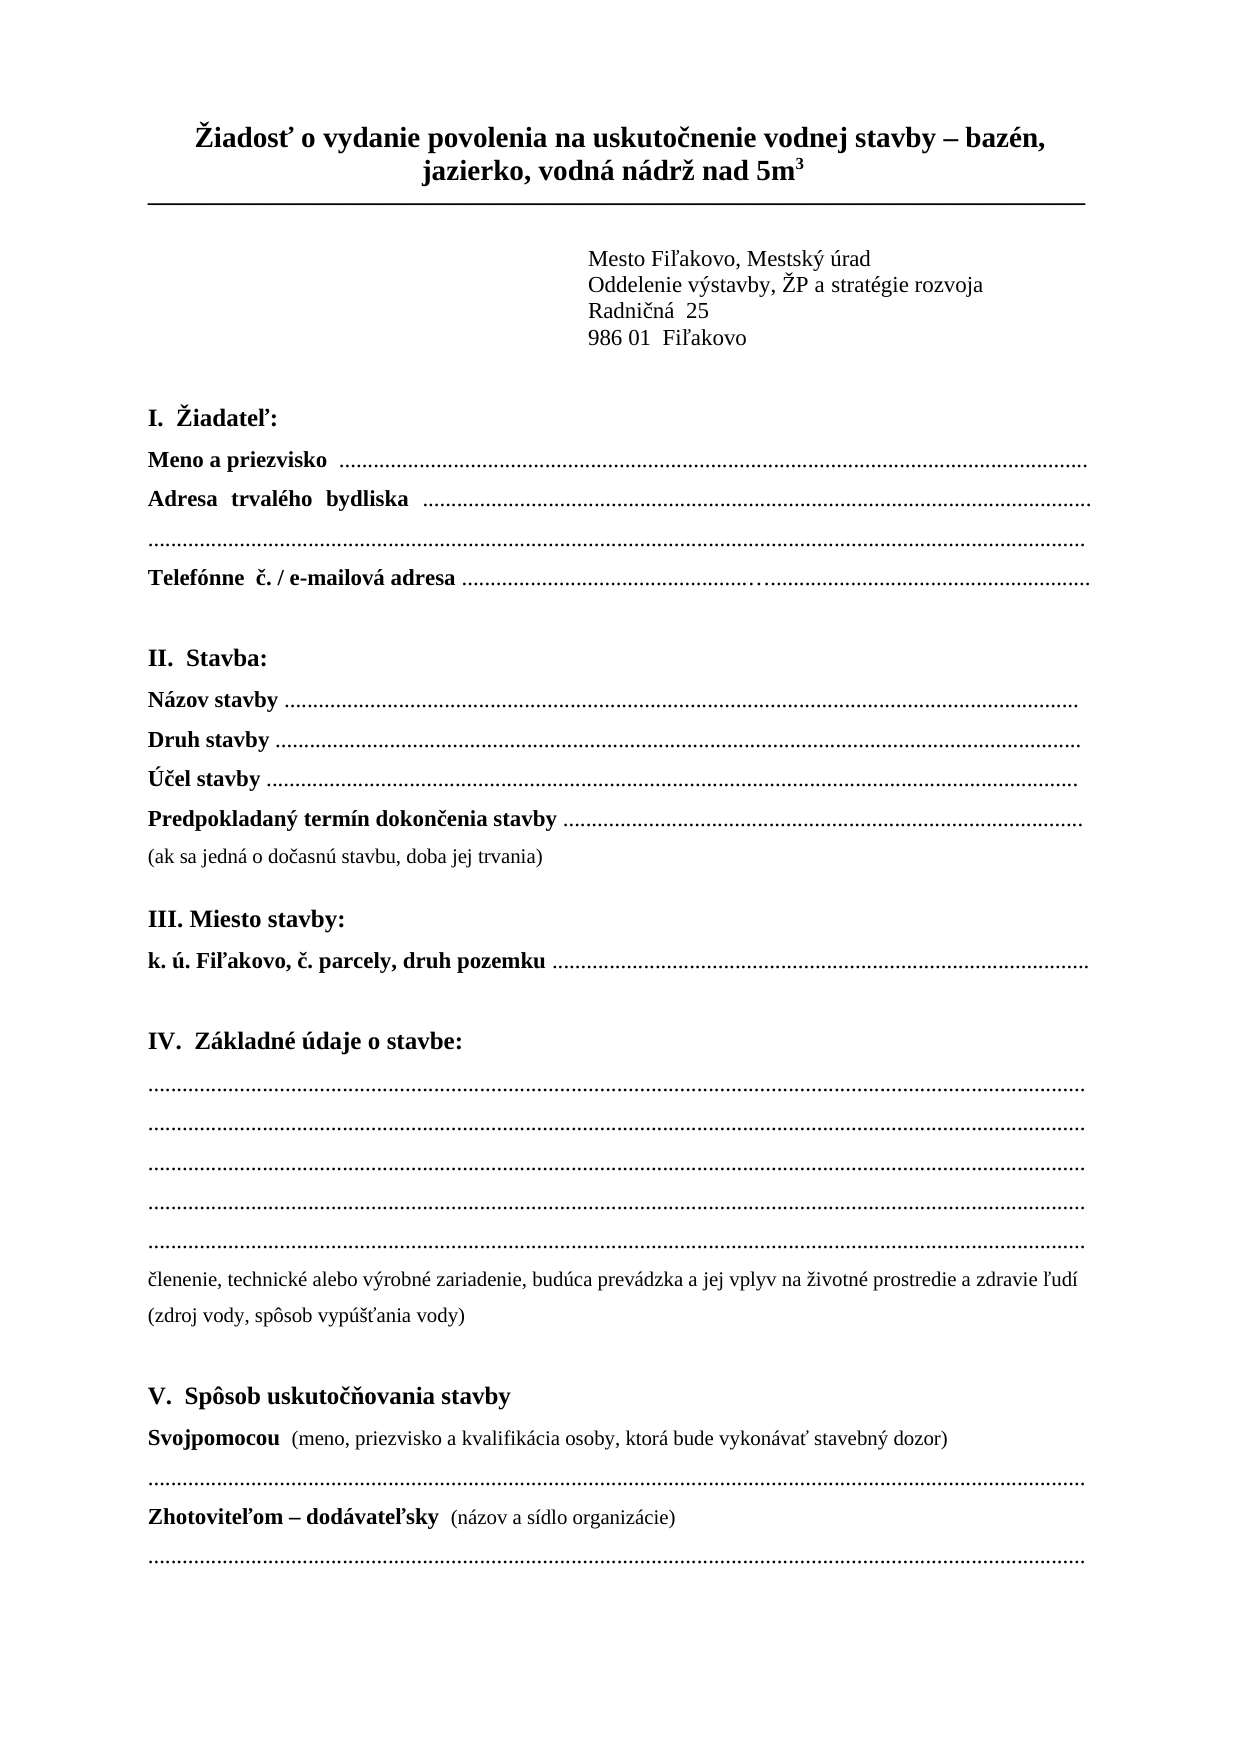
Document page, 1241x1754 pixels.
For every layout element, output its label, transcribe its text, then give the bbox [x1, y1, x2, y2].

text Telefónne č. / e-mailová adresa ..................................................…........................................................ [148, 564, 1093, 591]
text Druh stavby ............................................................................................................................................. [148, 726, 1093, 752]
text 986 01 Fiľakovo [148, 324, 1093, 350]
text Zhotoviteľom – dodávateľsky (názov a sídlo organizácie) [148, 1503, 1093, 1529]
text k. ú. Fiľakovo, č. parcely, druh pozemku .............................................................................................. [148, 947, 1093, 974]
text .................................................................................................................................................................... [148, 1148, 1093, 1175]
text Radničná 25 [148, 297, 1093, 324]
text .................................................................................................................................................................... [148, 1463, 1093, 1490]
text ........................................................................................................................................................................................................................................................................................................................................ [148, 1188, 1093, 1254]
subtitle Meno a priezvisko ................................................................................................................................... [148, 446, 1093, 472]
text Názov stavby ........................................................................................................................................... [148, 686, 1093, 713]
text Svojpomocou (meno, priezvisko a kvalifikácia osoby, ktorá bude vykonávať stavebný dozor) [148, 1424, 1093, 1450]
subtitle I. Žiadateľ: [148, 403, 1093, 431]
text Mesto Fiľakovo, Mestský úrad [148, 244, 1093, 271]
text .................................................................................................................................................................... [148, 1069, 1093, 1096]
subtitle Predpokladaný termín dokončenia stavby ........................................................................................... [148, 805, 1093, 831]
text Oddelenie výstavby, ŽP a stratégie rozvoja [148, 271, 1093, 297]
subtitle V. Spôsob uskutočňovania stavby [148, 1381, 1093, 1410]
text členenie, technické alebo výrobné zariadenie, budúca prevádzka a jej vplyv na životné prostredie a zdravie ľudí [148, 1267, 1093, 1291]
subtitle II. Stavba: [148, 643, 1093, 672]
text Účel stavby .............................................................................................................................................. [148, 765, 1093, 792]
subtitle (zdroj vody, spôsob vypúšťania vody) [148, 1303, 1093, 1327]
text .................................................................................................................................................................... [148, 1542, 1093, 1569]
subtitle IV. Základné údaje o stavbe: [148, 1026, 1093, 1055]
text .................................................................................................................................................................... [148, 1109, 1093, 1135]
subtitle Žiadosť o vydanie povolenia na uskutočnenie vodnej stavby – bazén, jazierko, vodná nádrž nad 5m3 [148, 120, 1093, 187]
subtitle Adresa trvalého bydliska ..................................................................................................................... .................................................................................................................................................................... [148, 485, 1093, 551]
subtitle (ak sa jedná o dočasnú stavbu, doba jej trvania) [148, 844, 1093, 868]
subtitle III. Miesto stavby: [148, 904, 1093, 933]
text ––––––––––––––––––––––––––––––––––––––––––––––––––––––––––––––––––––––––––– [148, 187, 1093, 216]
